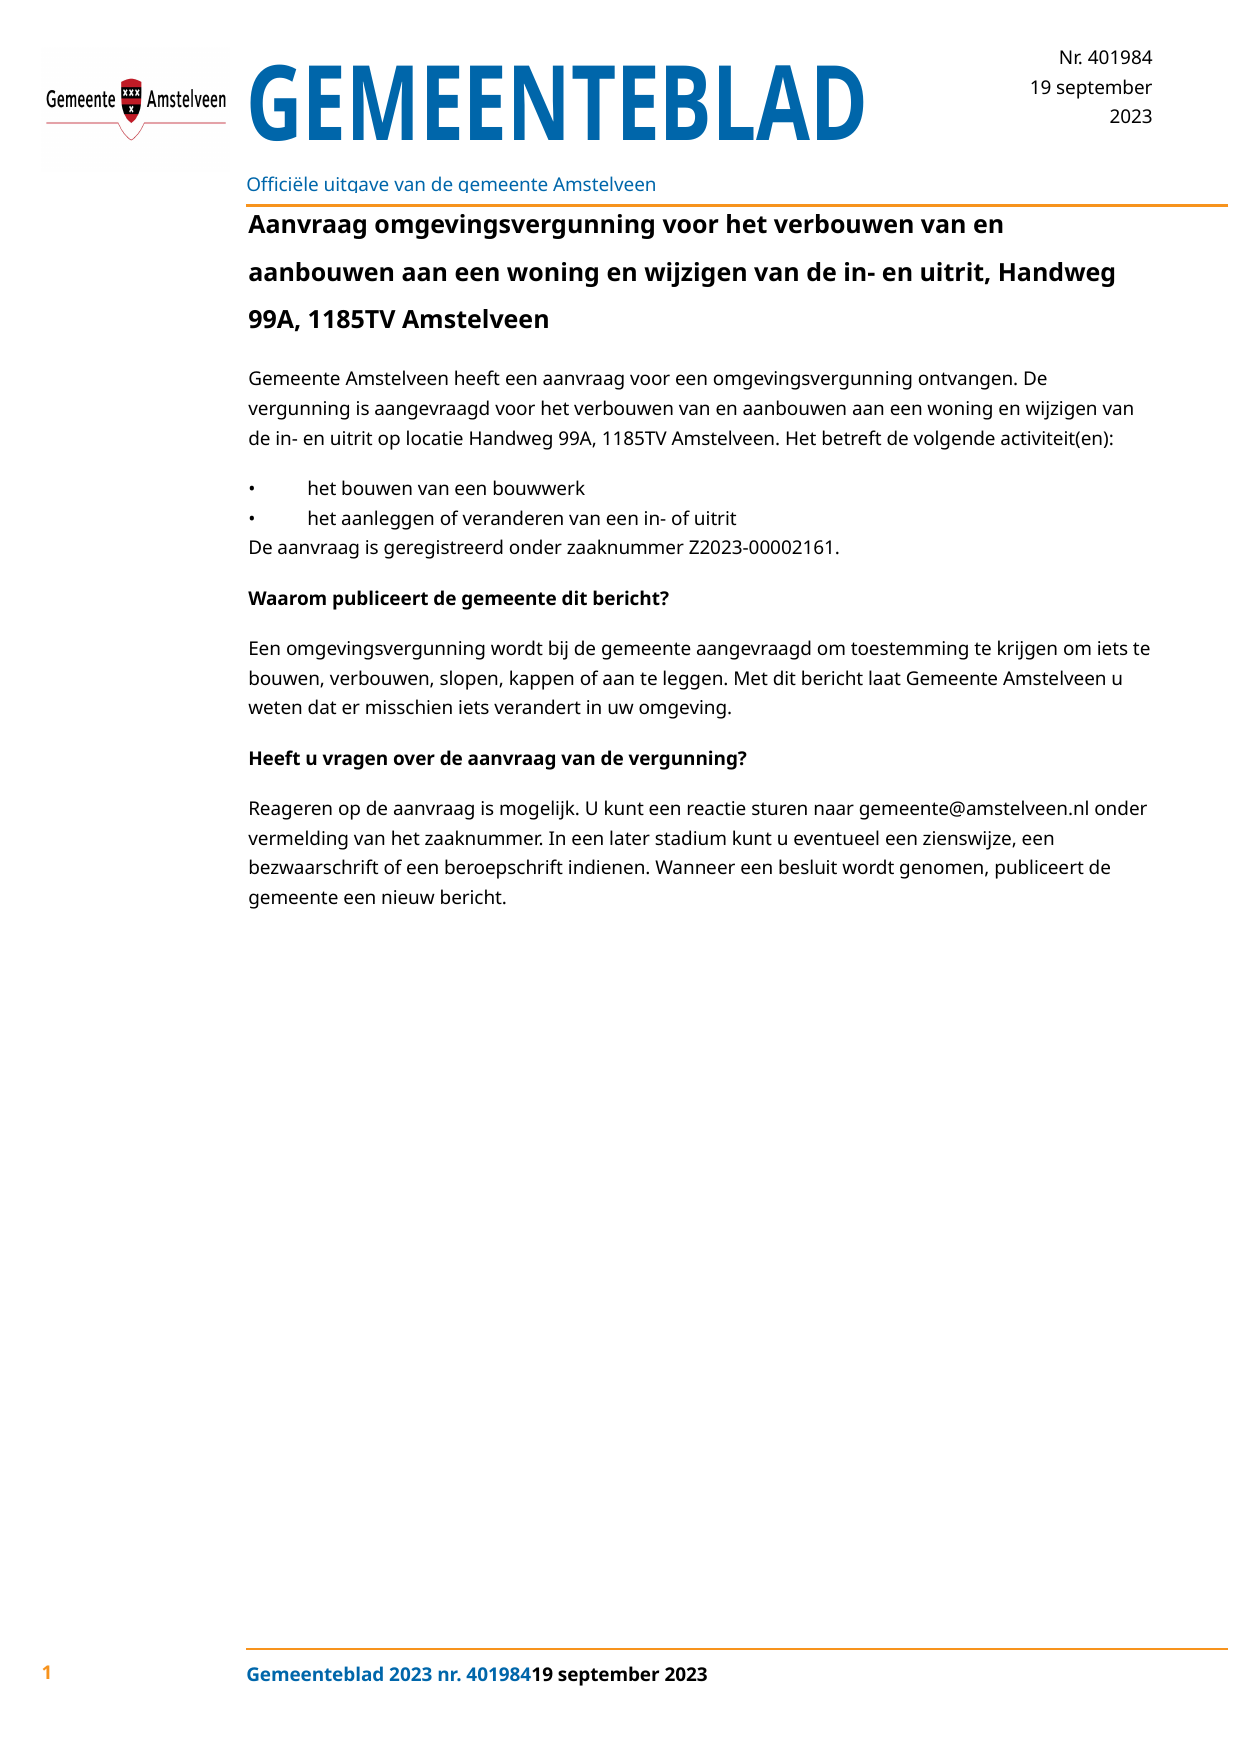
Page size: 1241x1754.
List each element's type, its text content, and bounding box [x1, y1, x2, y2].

picture [41, 47, 231, 172]
text Waarom publiceert de gemeente dit bericht? [248, 585, 1152, 610]
text Gemeente Amstelveen heeft een aanvraag voor een omgevingsvergunning ontvangen. De vergunning is aangevraagd voor het verbouwen van en aanbouwen aan een woning en wijzigen van de in- en uitrit op locatie Handweg 99A, 1185TV Amstelveen. Het betreft de volgende activiteit(en): [248, 366, 1152, 450]
text Heeft u vragen over de aanvraag van de vergunning? [248, 745, 1152, 770]
text De aanvraag is geregistreerd onder zaaknummer Z2023-00002161. [248, 534, 1152, 560]
list het bouwen van een bouwwerk [248, 475, 1152, 501]
text Een omgevingsvergunning wordt bij de gemeente aangevraagd om toestemming te krijgen om iets te bouwen, verbouwen, slopen, kappen of aan te leggen. Met dit bericht laat Gemeente Amstelveen u weten dat er misschien iets verandert in uw omgeving. [248, 635, 1152, 720]
text Aanvraag omgevingsvergunning voor het verbouwen van en aanbouwen aan een woning en wijzigen van de in- en uitrit, Handweg 99A, 1185TV Amstelveen [248, 207, 1152, 336]
text Reageren op de aanvraag is mogelijk. U kunt een reactie sturen naar gemeente@amstelveen.nl onder vermelding van het zaaknummer. In een later stadium kunt u eventueel een zienswijze, een bezwaarschrift of een beroepschrift indienen. Wanneer een besluit wordt genomen, publiceert de gemeente een nieuw bericht. [248, 795, 1152, 909]
list het aanleggen of veranderen van een in- of uitrit [248, 505, 1152, 530]
